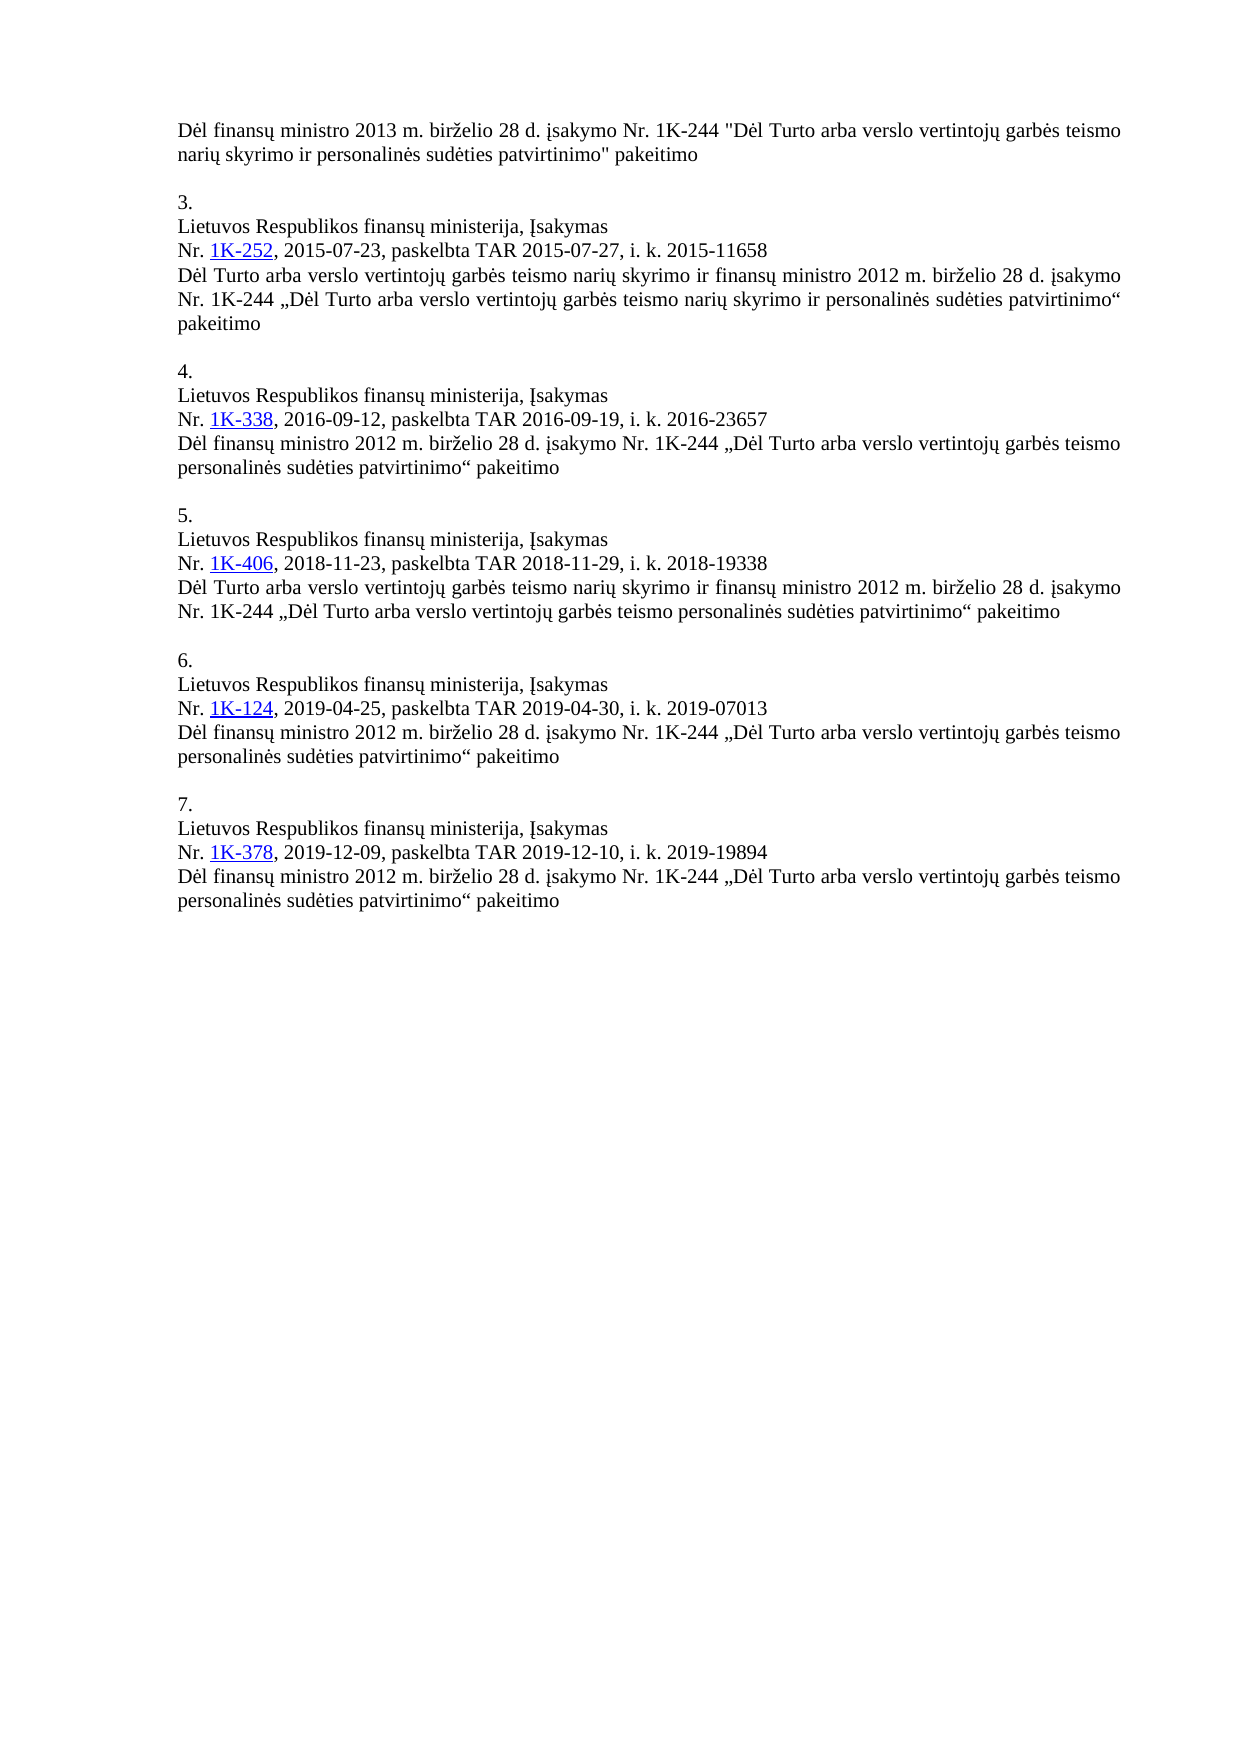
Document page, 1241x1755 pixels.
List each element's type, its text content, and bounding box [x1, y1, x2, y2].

text Lietuvos Respublikos finansų ministerija, Įsakymas [177, 214, 1122, 238]
text Dėl finansų ministro 2012 m. birželio 28 d. įsakymo Nr. 1K-244 „Dėl Turto arba verslo vertintojų garbės teismo personalinės sudėties patvirtinimo“ pakeitimo [177, 431, 1122, 479]
text Dėl finansų ministro 2012 m. birželio 28 d. įsakymo Nr. 1K-244 „Dėl Turto arba verslo vertintojų garbės teismo personalinės sudėties patvirtinimo“ pakeitimo [177, 864, 1122, 912]
text Lietuvos Respublikos finansų ministerija, Įsakymas [177, 816, 1122, 840]
text Nr. 1K-378, 2019-12-09, paskelbta TAR 2019-12-10, i. k. 2019-19894 [177, 840, 1122, 864]
text 5. [177, 503, 1122, 527]
text 4. [177, 359, 1122, 383]
text 7. [177, 792, 1122, 816]
text Nr. 1K-124, 2019-04-25, paskelbta TAR 2019-04-30, i. k. 2019-07013 [177, 696, 1122, 720]
text Nr. 1K-252, 2015-07-23, paskelbta TAR 2015-07-27, i. k. 2015-11658 [177, 238, 1122, 262]
text Dėl finansų ministro 2013 m. birželio 28 d. įsakymo Nr. 1K-244 "Dėl Turto arba verslo vertintojų garbės teismo narių skyrimo ir personalinės sudėties patvirtinimo" pakeitimo [177, 118, 1122, 166]
text Lietuvos Respublikos finansų ministerija, Įsakymas [177, 527, 1122, 551]
text Dėl Turto arba verslo vertintojų garbės teismo narių skyrimo ir finansų ministro 2012 m. birželio 28 d. įsakymo Nr. 1K-244 „Dėl Turto arba verslo vertintojų garbės teismo narių skyrimo ir personalinės sudėties patvirtinimo“ pakeitimo [177, 262, 1122, 335]
text Dėl finansų ministro 2012 m. birželio 28 d. įsakymo Nr. 1K-244 „Dėl Turto arba verslo vertintojų garbės teismo personalinės sudėties patvirtinimo“ pakeitimo [177, 720, 1122, 768]
text Nr. 1K-338, 2016-09-12, paskelbta TAR 2016-09-19, i. k. 2016-23657 [177, 407, 1122, 431]
text Lietuvos Respublikos finansų ministerija, Įsakymas [177, 383, 1122, 407]
text 6. [177, 647, 1122, 672]
text 3. [177, 190, 1122, 214]
text Lietuvos Respublikos finansų ministerija, Įsakymas [177, 672, 1122, 696]
text Dėl Turto arba verslo vertintojų garbės teismo narių skyrimo ir finansų ministro 2012 m. birželio 28 d. įsakymo Nr. 1K-244 „Dėl Turto arba verslo vertintojų garbės teismo personalinės sudėties patvirtinimo“ pakeitimo [177, 575, 1122, 623]
text Nr. 1K-406, 2018-11-23, paskelbta TAR 2018-11-29, i. k. 2018-19338 [177, 551, 1122, 575]
